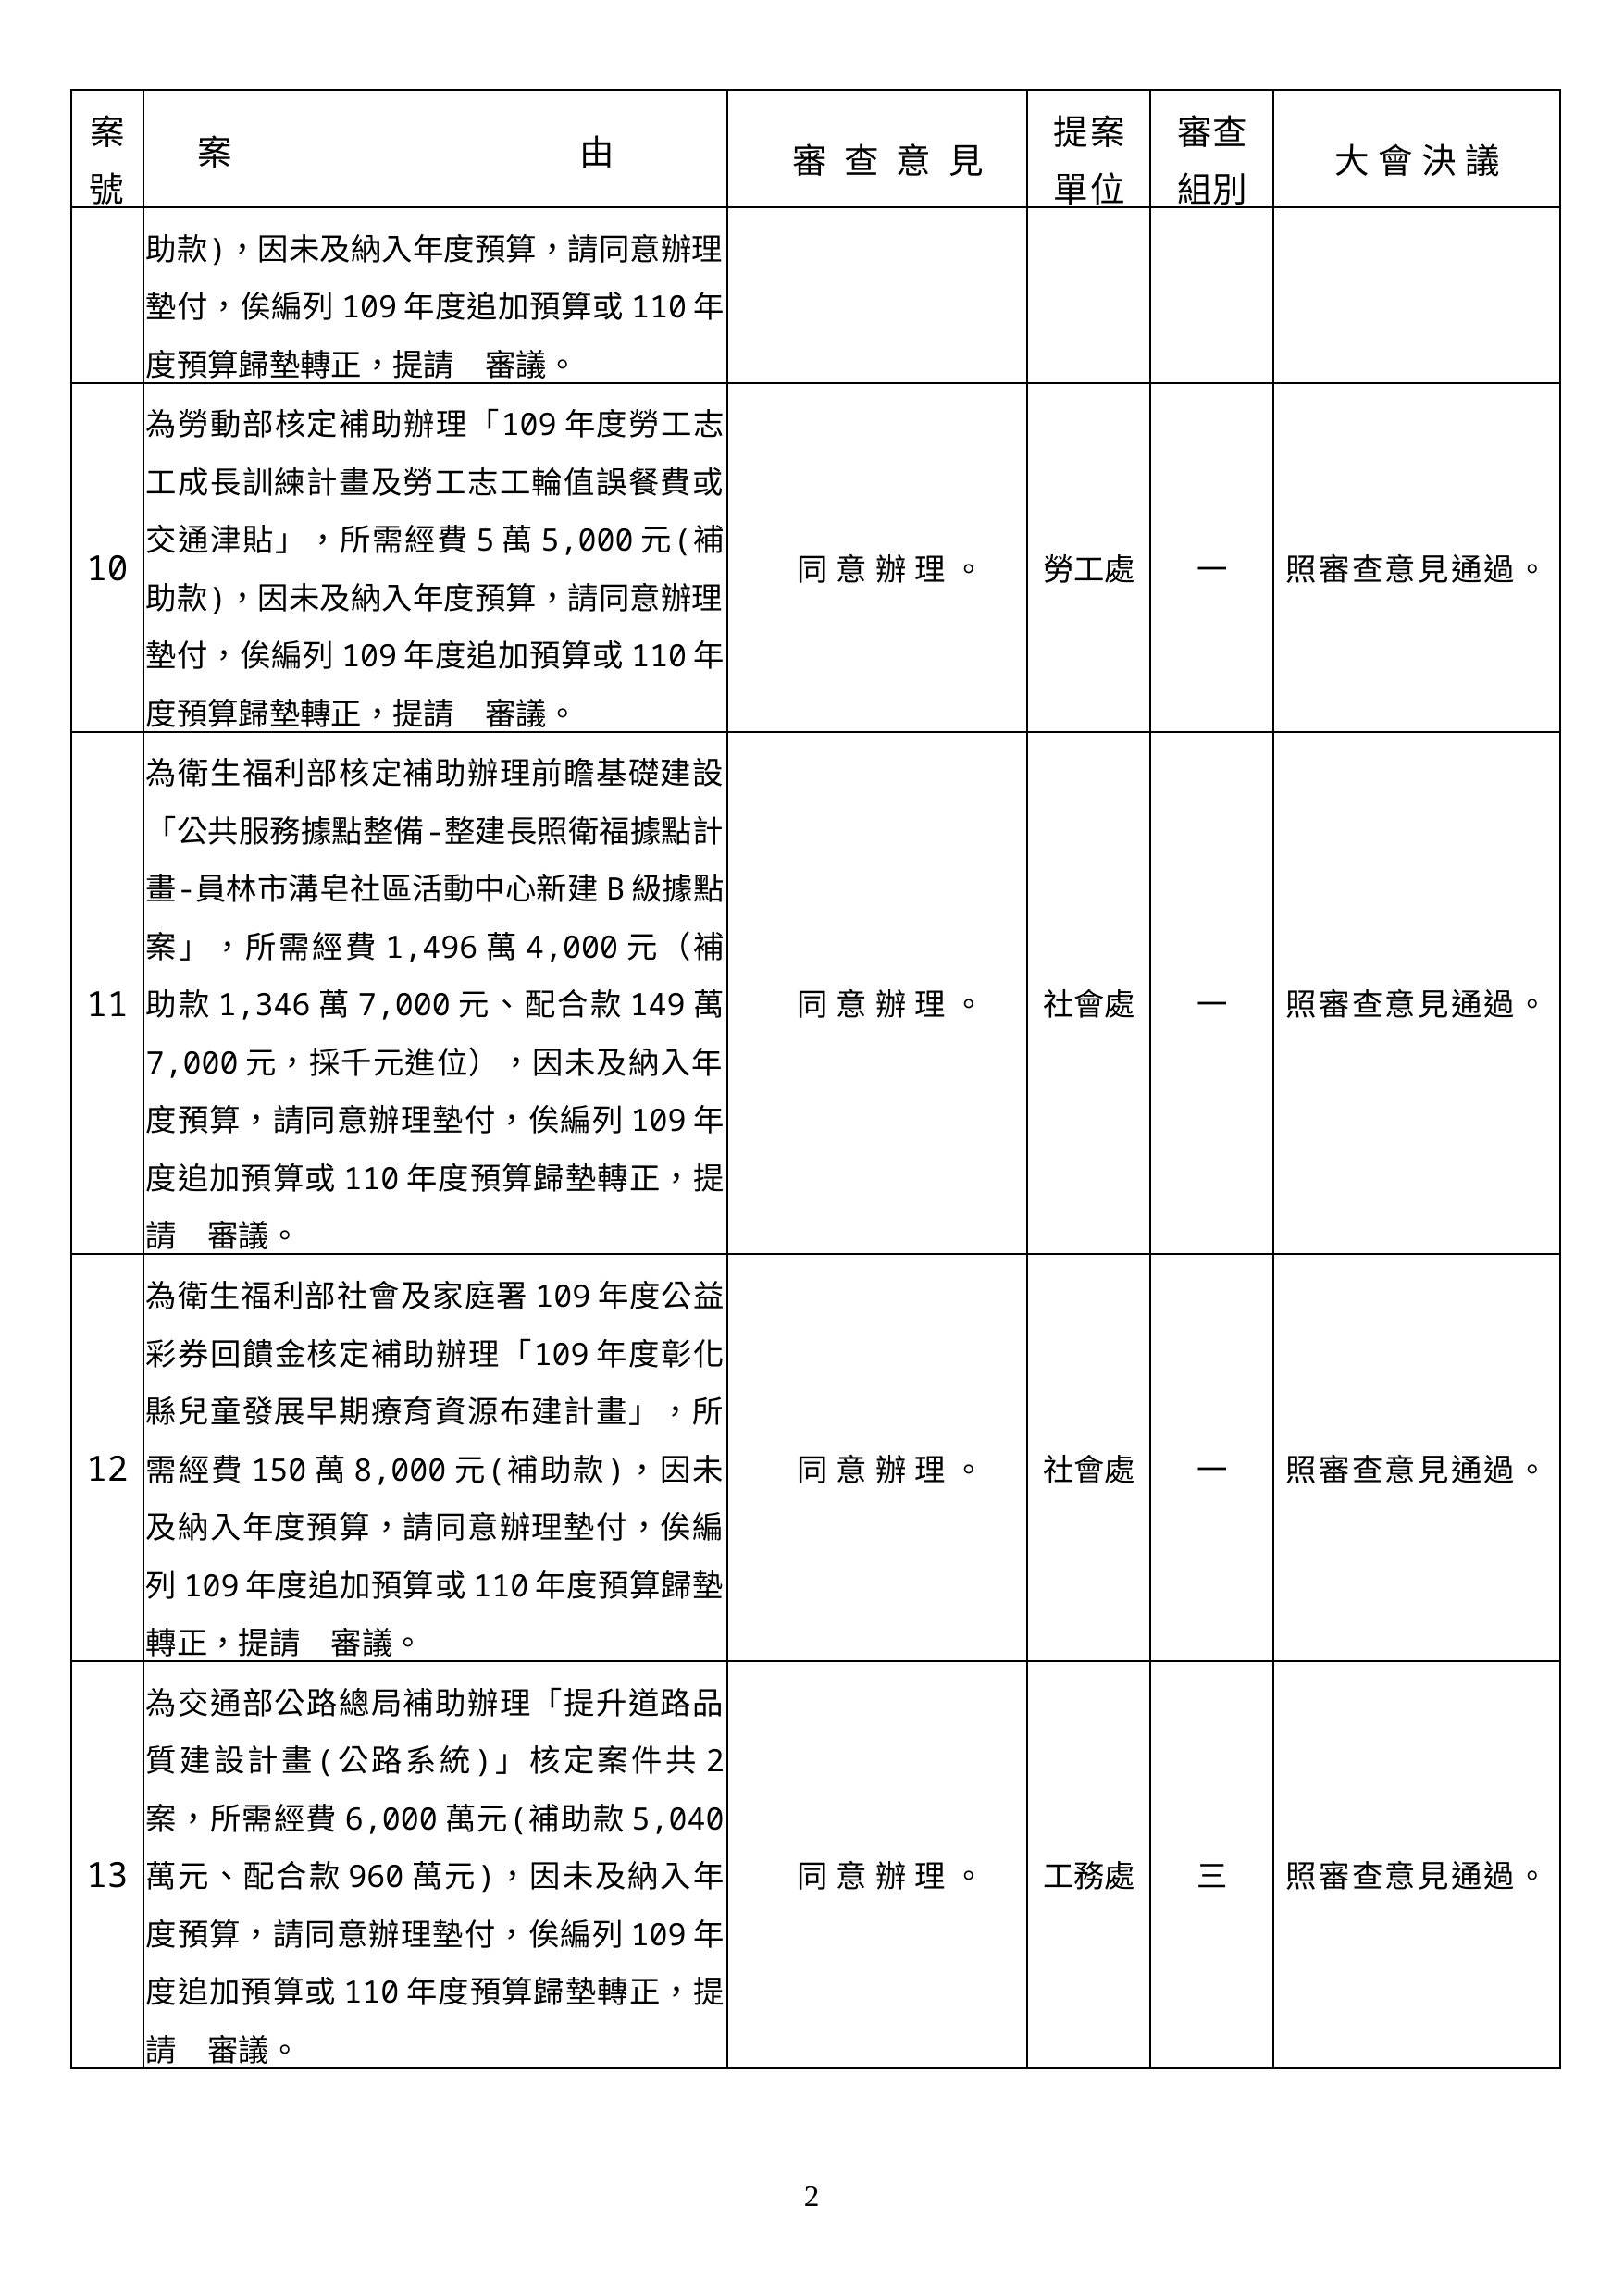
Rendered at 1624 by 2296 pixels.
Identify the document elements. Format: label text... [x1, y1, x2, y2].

table_cell 三 [1151, 1662, 1272, 2066]
table_cell [1274, 208, 1559, 382]
table_cell [72, 208, 143, 382]
table_cell 為交通部公路總局補助辦理「提升道路品質建設計畫(公路系統)」核定案件共2案，所需經費6,000萬元(補助款5,040萬元、配合款960萬元)，因未及納入年度預算，請同意辦理墊付，俟編列109年度追加預算或110年度預算歸墊轉正，提請 審議。 [144, 1662, 726, 2066]
table_cell 一 [1151, 733, 1272, 1253]
table_cell 為衛生福利部社會及家庭署109年度公益彩券回饋金核定補助辦理「109年度彰化縣兒童發展早期療育資源布建計畫」，所需經費150萬8,000元(補助款)，因未及納入年度預算，請同意辦理墊付，俟編列109年度追加預算或110年度預算歸墊轉正，提請 審議。 [144, 1255, 726, 1660]
table_cell 社會處 [1028, 733, 1149, 1253]
table_cell 11 [72, 733, 143, 1253]
table_cell [728, 208, 1026, 382]
table_cell 照審查意見通過。 [1274, 733, 1559, 1253]
table_cell 一 [1151, 384, 1272, 731]
table_cell 助款)，因未及納入年度預算，請同意辦理墊付，俟編列109年度追加預算或110年度預算歸墊轉正，提請 審議。 [144, 208, 726, 382]
table_header 審 查 意 見 [728, 91, 1026, 206]
table_cell 社會處 [1028, 1255, 1149, 1660]
table_header 審查 組別 [1151, 91, 1272, 206]
table_cell 照審查意見通過。 [1274, 1255, 1559, 1660]
table_cell 為衛生福利部核定補助辦理前瞻基礎建設「公共服務據點整備-整建長照衛福據點計畫-員林市溝皂社區活動中心新建B級據點案」，所需經費1,496萬4,000元（補助款1,346萬7,000元、配合款149萬7,000元，採千元進位），因未及納入年度預算，請同意辦理墊付，俟編列109年度追加預算或110年度預算歸墊轉正，提請 審議。 [144, 733, 726, 1253]
table_cell 同意辦理。 [728, 1255, 1026, 1660]
table_cell 13 [72, 1662, 143, 2066]
table_header 提案 單位 [1028, 91, 1149, 206]
table_cell [1028, 208, 1149, 382]
table_cell 12 [72, 1255, 143, 1660]
table_cell 工務處 [1028, 1662, 1149, 2066]
table_header 案號 [72, 91, 143, 206]
table_cell 一 [1151, 1255, 1272, 1660]
table_cell 為勞動部核定補助辦理「109年度勞工志工成長訓練計畫及勞工志工輪值誤餐費或交通津貼」，所需經費5萬5,000元(補助款)，因未及納入年度預算，請同意辦理墊付，俟編列109年度追加預算或110年度預算歸墊轉正，提請 審議。 [144, 384, 726, 731]
table_cell 照審查意見通過。 [1274, 1662, 1559, 2066]
table_cell 照審查意見通過。 [1274, 384, 1559, 731]
table_cell 同意辦理。 [728, 733, 1026, 1253]
table_cell 同意辦理。 [728, 1662, 1026, 2066]
table_cell 勞工處 [1028, 384, 1149, 731]
table_header 大會決議 [1274, 91, 1559, 206]
table_cell [1151, 208, 1272, 382]
table_header 案 由 [144, 91, 726, 206]
table_cell 同意辦理。 [728, 384, 1026, 731]
table_cell 10 [72, 384, 143, 731]
